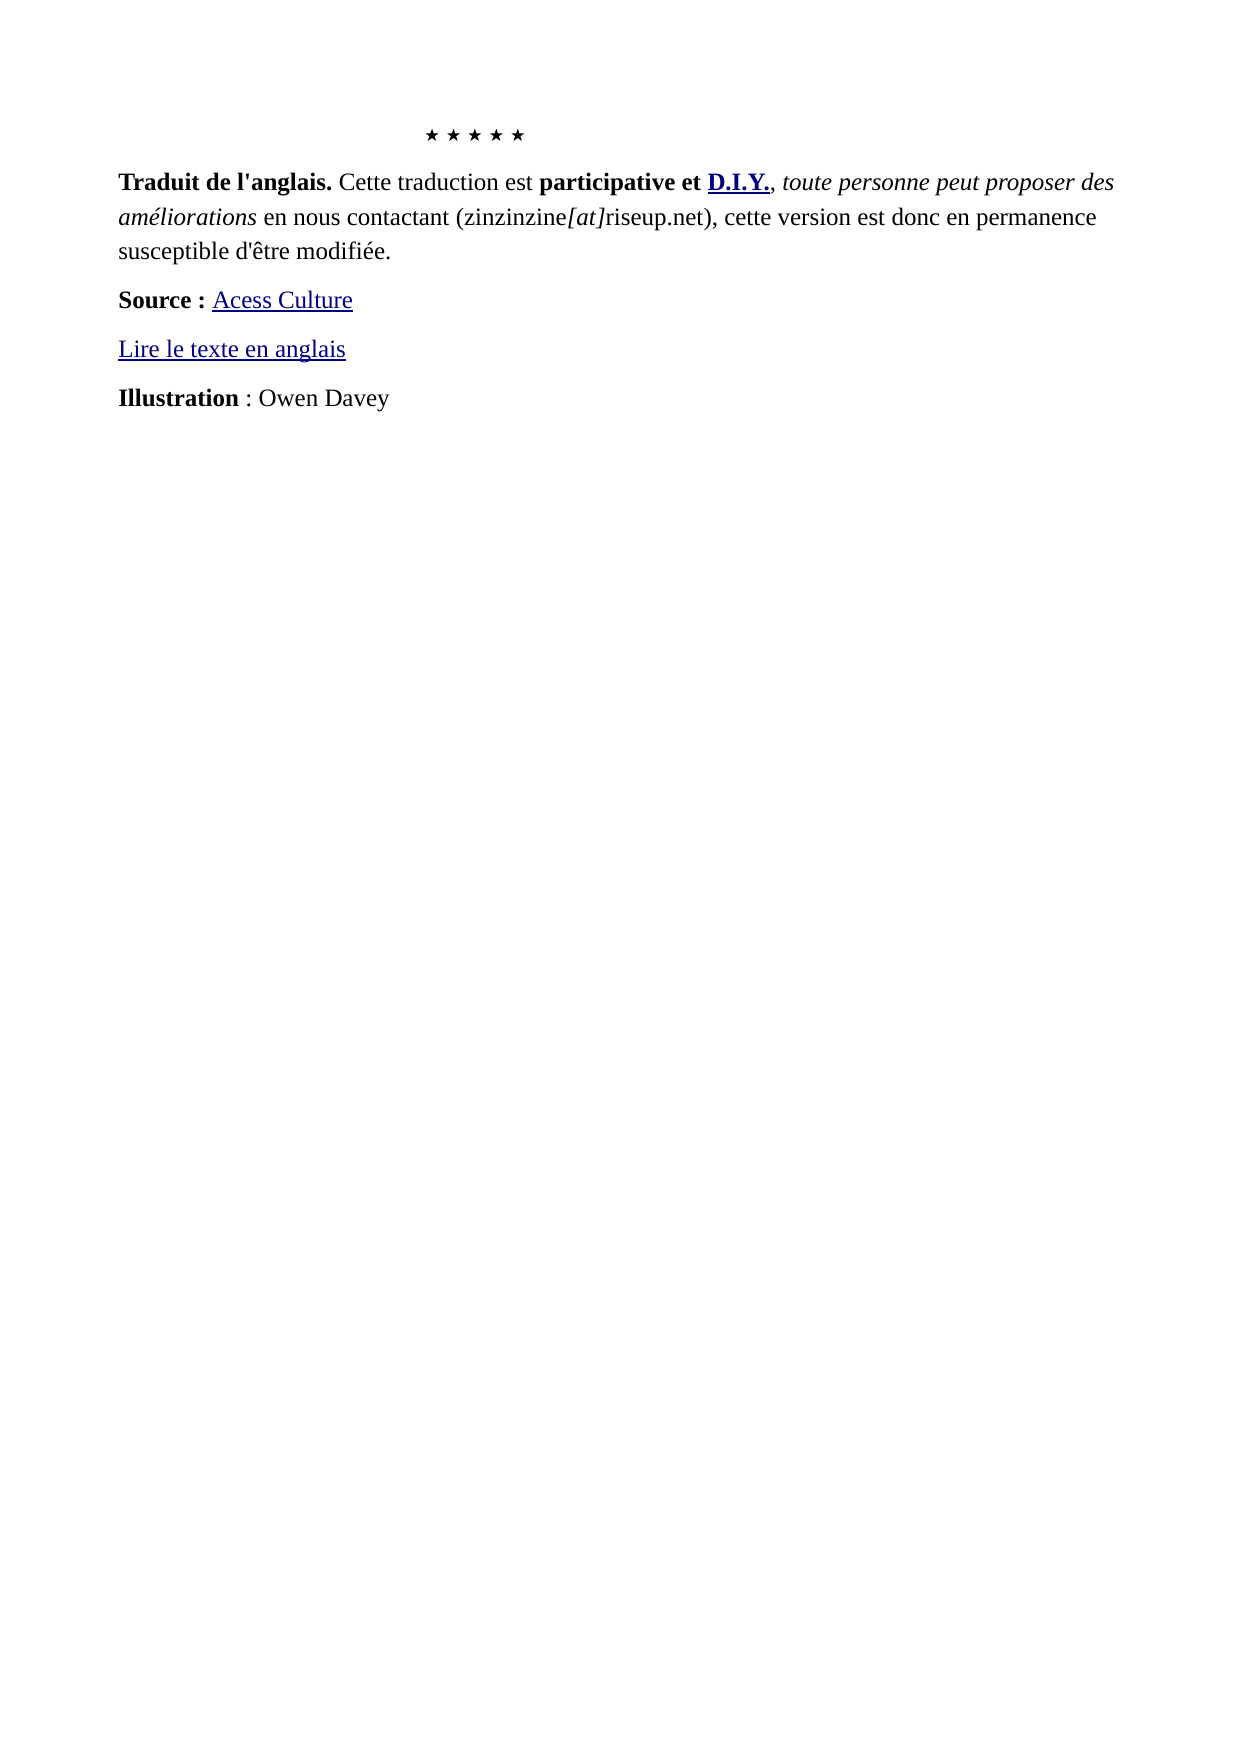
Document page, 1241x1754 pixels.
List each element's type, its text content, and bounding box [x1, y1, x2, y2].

text Lire le texte en anglais [118, 334, 1122, 363]
text ★ ★ ★ ★ ★ [118, 118, 1122, 147]
text Source : Acess Culture [118, 285, 1122, 314]
text Illustration : Owen Davey [118, 383, 1122, 412]
text Traduit de l'anglais. Cette traduction est participative et D.I.Y., toute personne peut proposer des améliorations en nous contactant (zinzinzine[at]riseup.net), cette version est donc en permanence susceptible d'être modifiée. [118, 167, 1122, 265]
